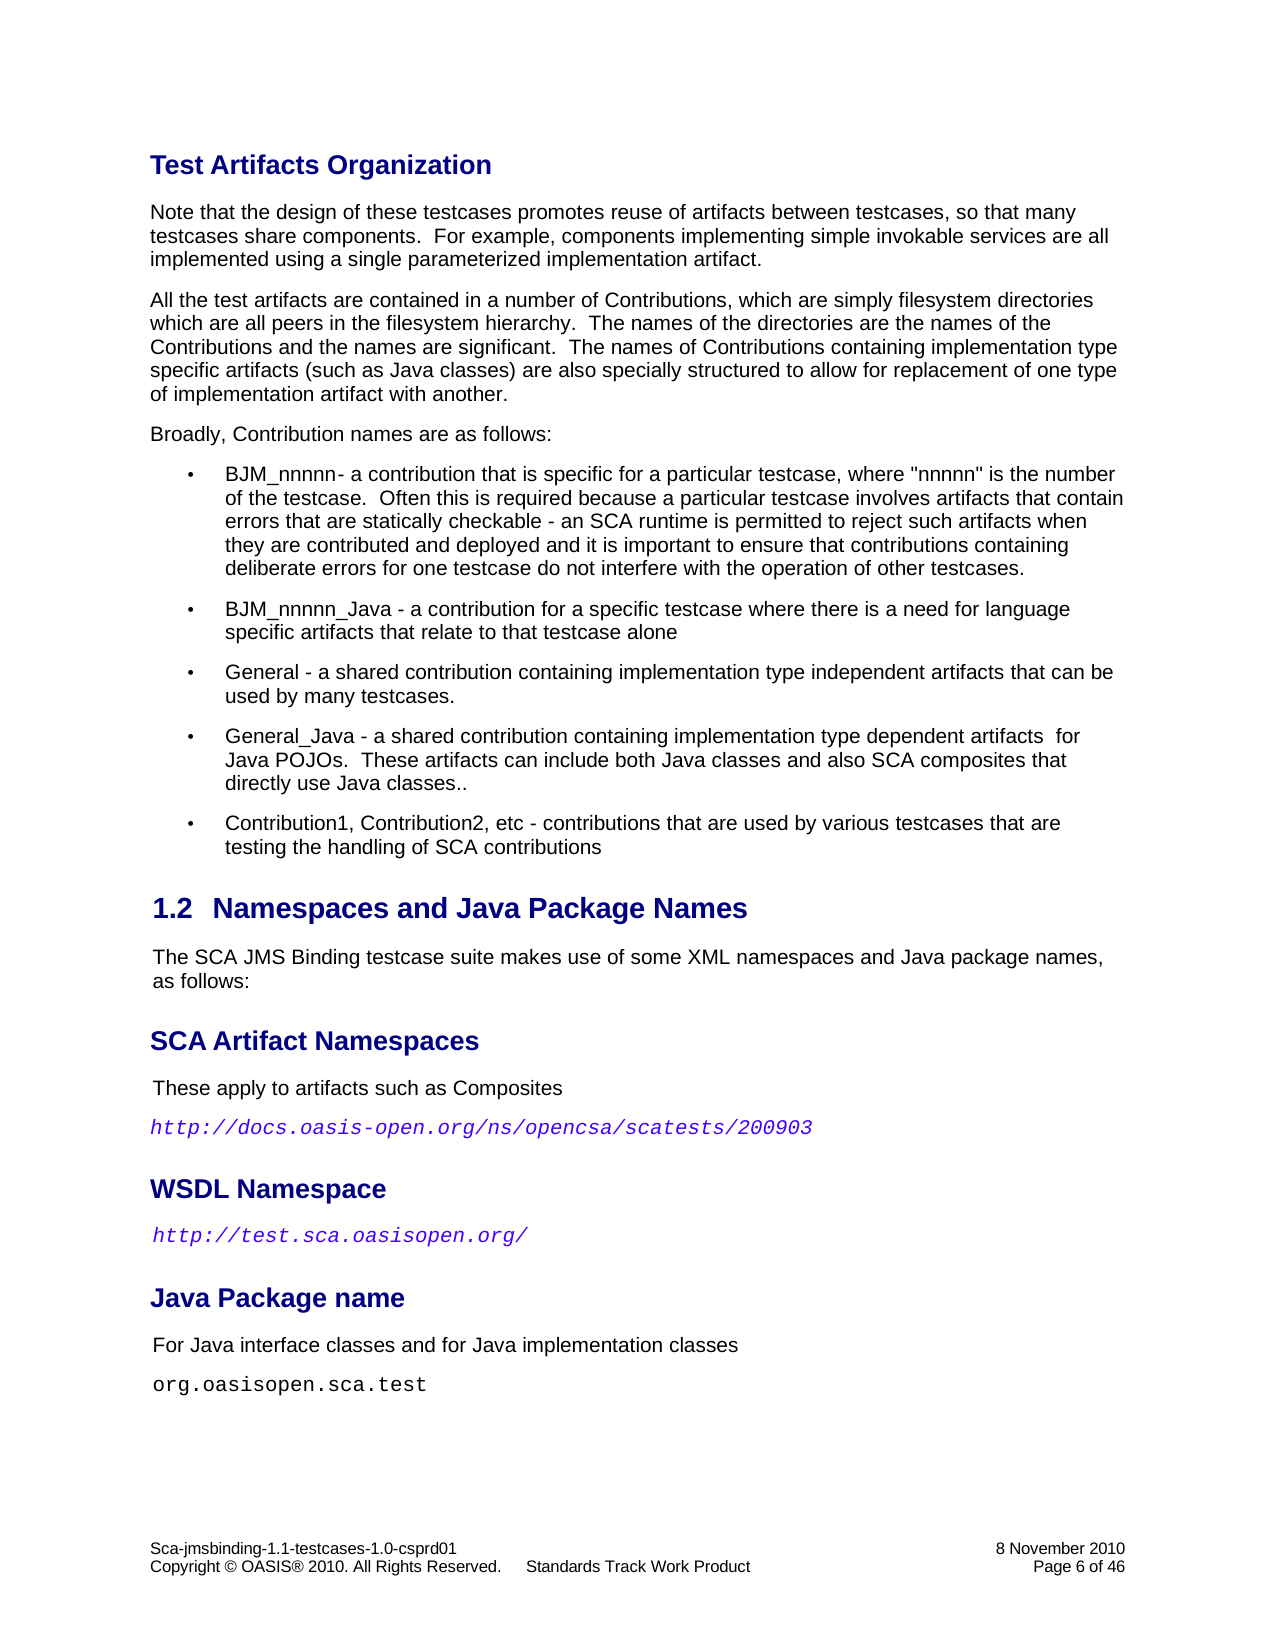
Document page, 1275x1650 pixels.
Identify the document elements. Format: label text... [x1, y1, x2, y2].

text http://test.sca.oasisopen.org/ [152, 1225, 1125, 1249]
text These apply to artifacts such as Composites [152, 1077, 1125, 1100]
subtitle SCA Artifact Namespaces [150, 1026, 1125, 1056]
subtitle Namespaces and Java Package Names [152, 892, 1125, 925]
subtitle Test Artifacts Organization [150, 150, 1125, 180]
text The SCA JMS Binding testcase suite makes use of some XML namespaces and Java package names, as follows: [152, 946, 1125, 993]
text Note that the design of these testcases promotes reuse of artifacts between testcases, so that many testcases share components. For example, components implementing simple invokable services are all implemented using a single parameterized implementation artifact. [150, 201, 1125, 271]
list BJM_nnnnn_Java - a contribution for a specific testcase where there is a need for language specific artifacts that relate to that testcase alone [187, 597, 1125, 644]
subtitle Java Package name [150, 1282, 1125, 1312]
subtitle WSDL Namespace [150, 1174, 1125, 1204]
text For Java interface classes and for Java implementation classes [152, 1333, 1125, 1357]
list General_Java - a shared contribution containing implementation type dependent artifacts for Java POJOs. These artifacts can include both Java classes and also SCA composites that directly use Java classes.. [187, 724, 1125, 795]
list General - a shared contribution containing implementation type independent artifacts that can be used by many testcases. [187, 661, 1125, 708]
text org.oasisopen.sca.test [152, 1373, 1125, 1397]
list Contribution1, Contribution2, etc - contributions that are used by various testcases that are testing the handling of SCA contributions [187, 812, 1125, 859]
text Broadly, Contribution names are as follows: [150, 422, 1125, 446]
list BJM_nnnnn - a contribution that is specific for a particular testcase, where "nnnnn" is the number of the testcase. Often this is required because a particular testcase involves artifacts that contain errors that are statically checkable - an SCA runtime is permitted to reject such artifacts when they are contributed and deployed and it is important to ensure that contributions containing deliberate errors for one testcase do not interfere with the operation of other testcases. [187, 463, 1125, 580]
text http://docs.oasis-open.org/ns/opencsa/scatests/200903 [150, 1117, 1125, 1141]
text All the test artifacts are contained in a number of Contributions, which are simply filesystem directories which are all peers in the filesystem hierarchy. The names of the directories are the names of the Contributions and the names are significant. The names of Contributions containing implementation type specific artifacts (such as Java classes) are also specially structured to allow for replacement of one type of implementation artifact with another. [150, 288, 1125, 406]
